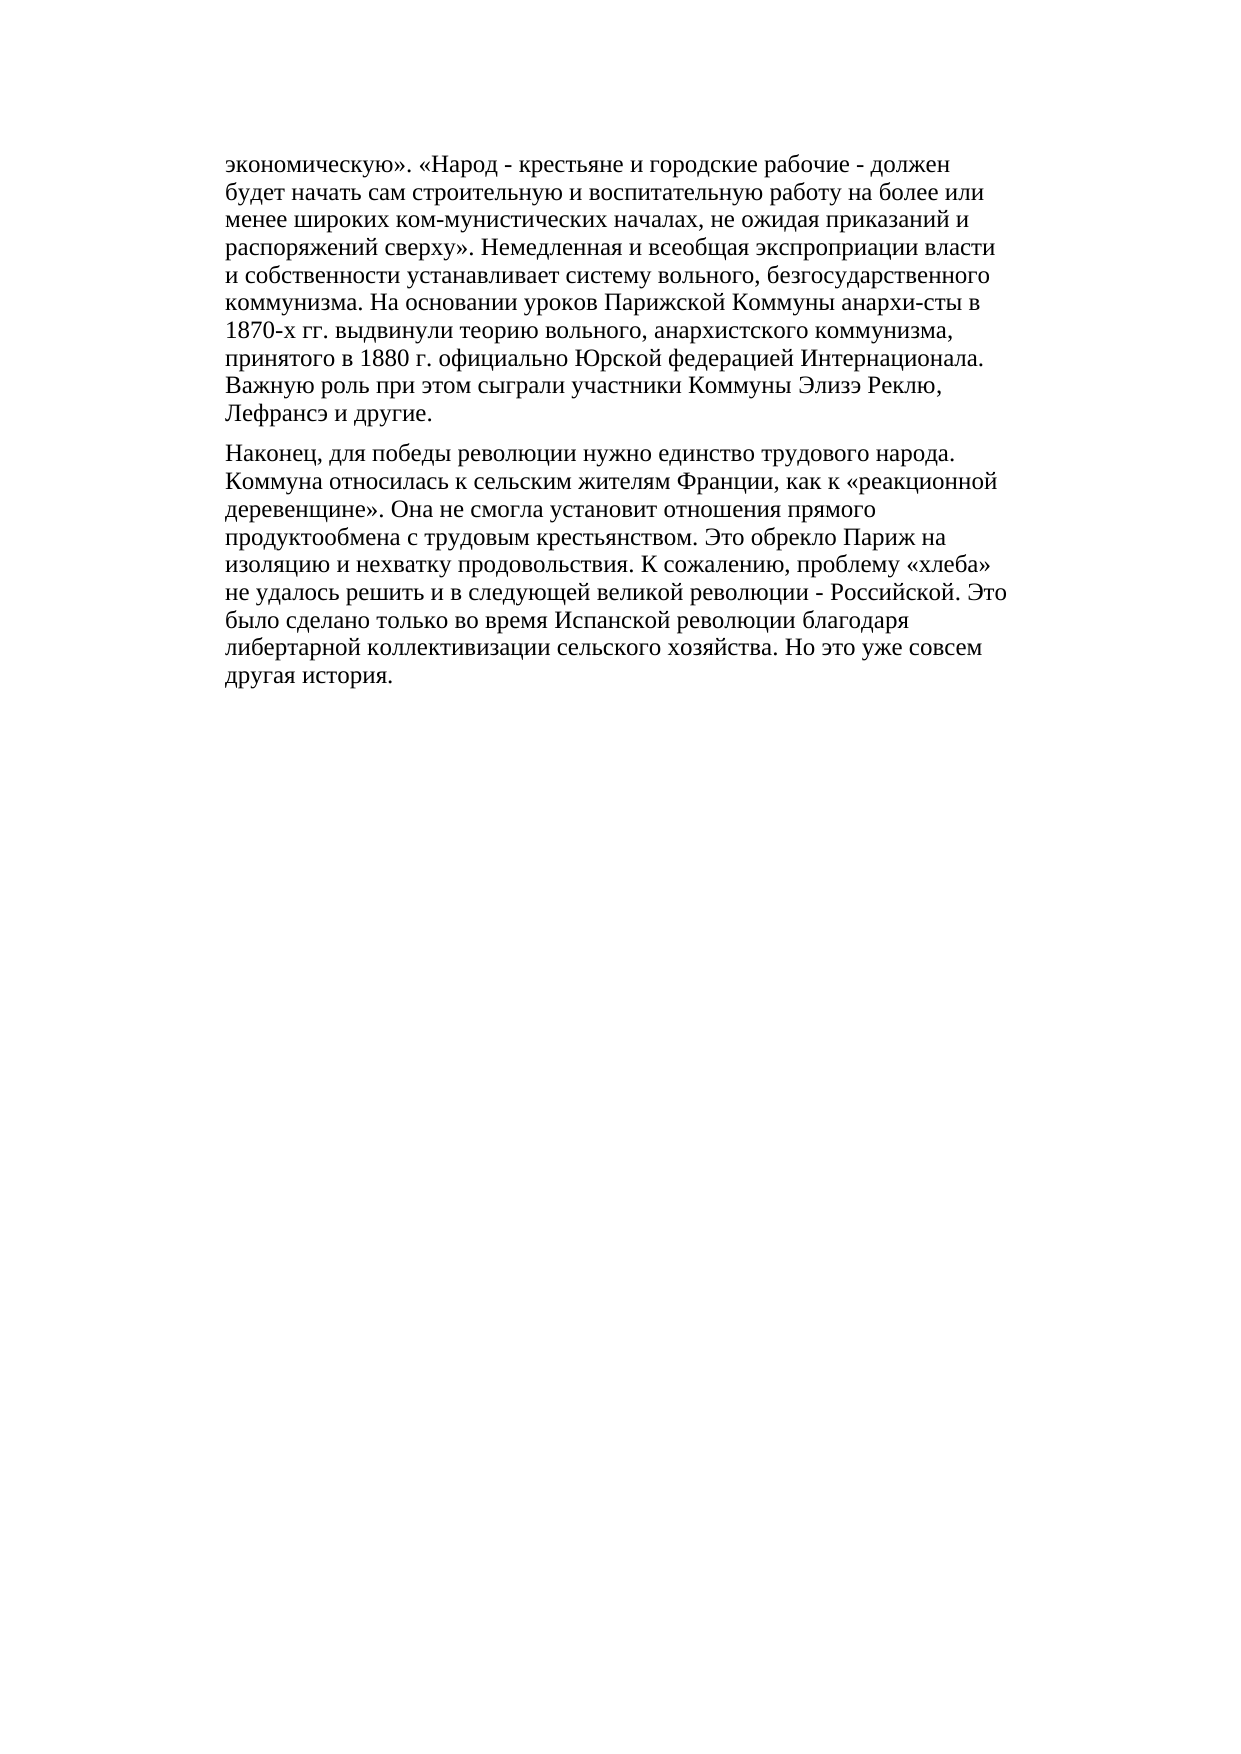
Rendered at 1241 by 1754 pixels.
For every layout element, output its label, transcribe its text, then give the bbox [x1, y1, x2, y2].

text экономическую». «Народ - крестьяне и городские рабочие - должен будет начать сам строительную и воспитательную работу на более или менее широких ком-мунистических началах, не ожидая приказаний и распоряжений сверху». Немедленная и всеобщая экспроприации власти и собственности устанавливает систему вольного, безгосударственного коммунизма. На основании уроков Парижской Коммуны анархи-сты в 1870-х гг. выдвинули теорию вольного, анархистского коммунизма, принятого в 1880 г. официально Юрской федерацией Интернационала. Важную роль при этом сыграли участники Коммуны Элизэ Реклю, Лефрансэ и другие. [225, 150, 1015, 427]
text Наконец, для победы революции нужно единство трудового народа. Коммуна относилась к сельским жителям Франции, как к «реакционной деревенщине». Она не смогла установит отношения прямого продуктообмена с трудовым крестьянством. Это обрекло Париж на изоляцию и нехватку продовольствия. К сожалению, проблему «хлеба» не удалось решить и в следующей великой революции - Российской. Это было сделано только во время Испанской революции благодаря либертарной коллективизации сельского хозяйства. Но это уже совсем другая история. [225, 439, 1015, 689]
